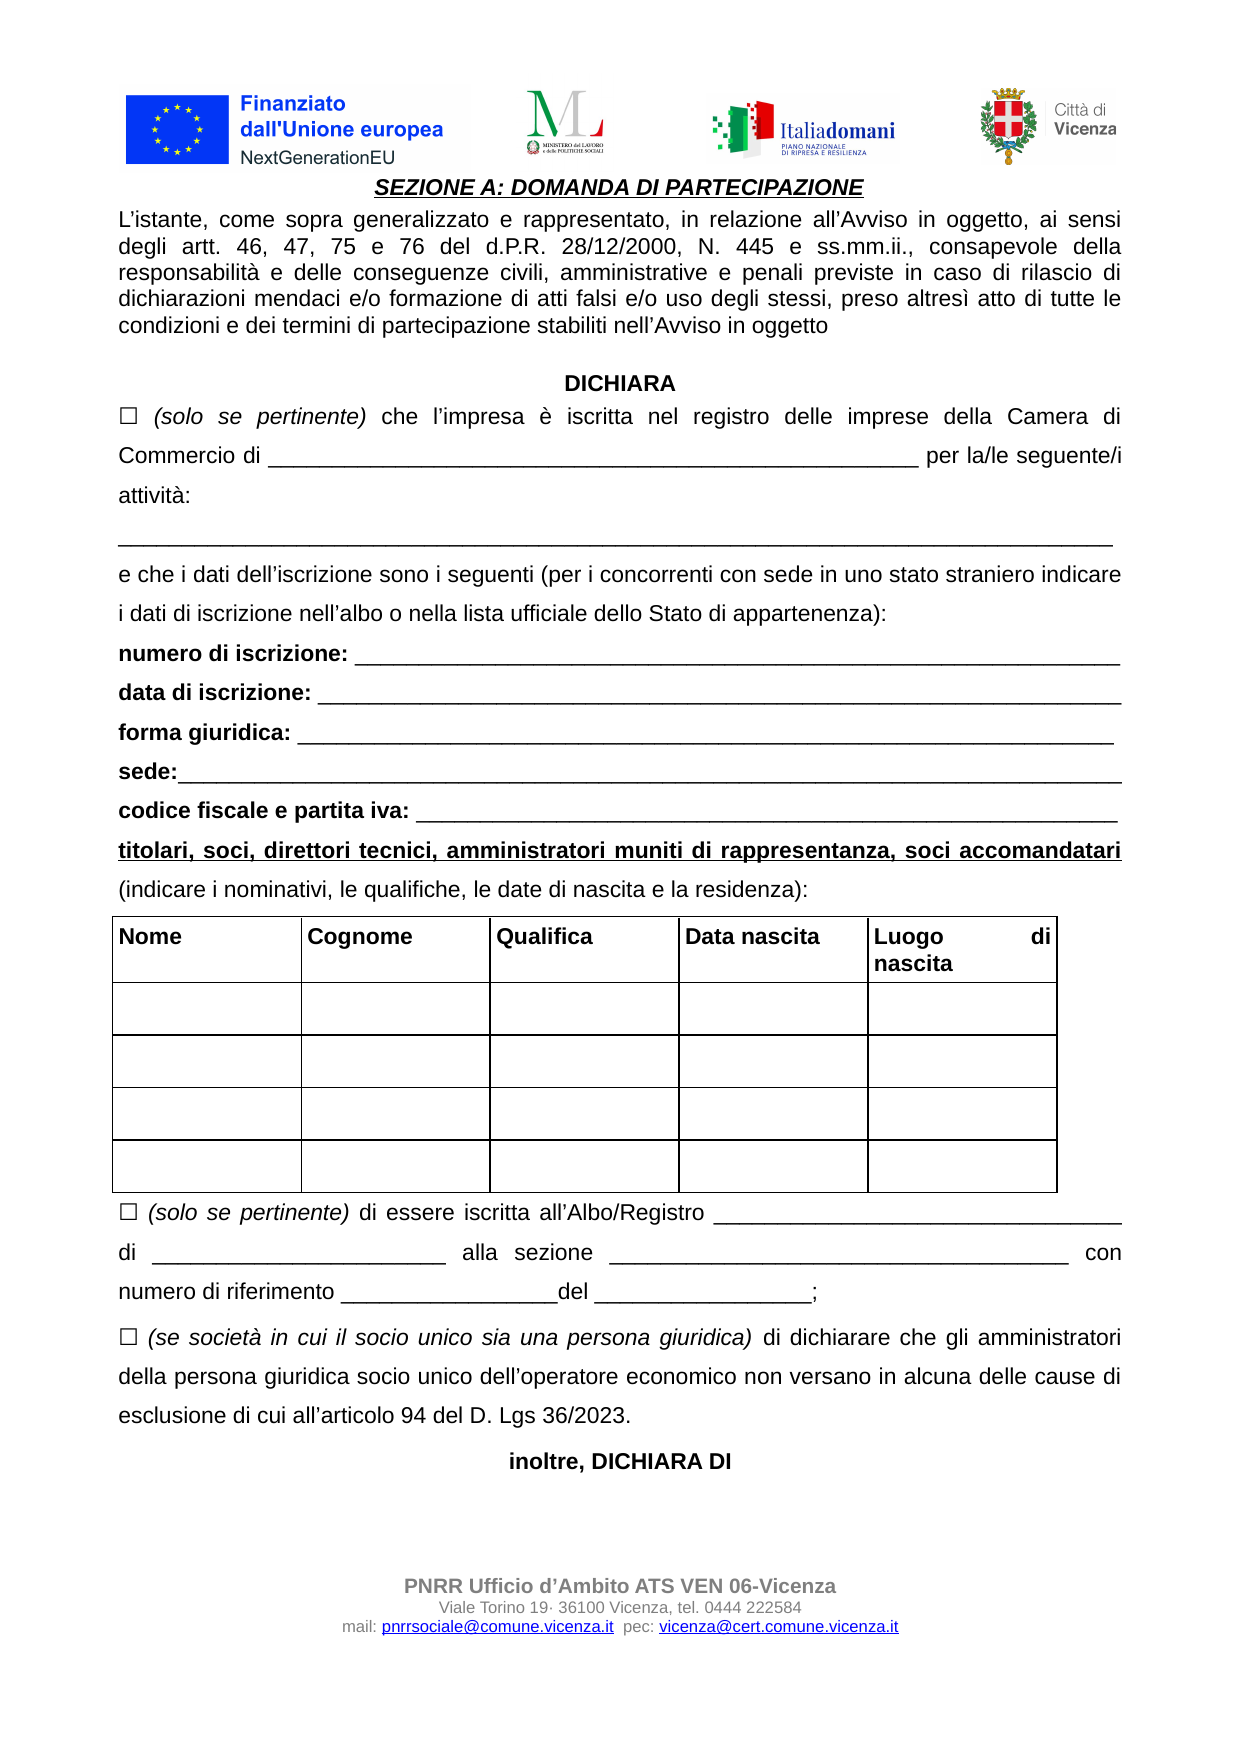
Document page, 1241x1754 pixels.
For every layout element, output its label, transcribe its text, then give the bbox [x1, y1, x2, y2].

text ☐ (solo se pertinente) di essere iscritta all’Albo/Registro ________________________________ di _______________________ alla sezione ____________________________________ con numero di riferimento _________________del _________________; [118, 1199, 1122, 1304]
text forma giuridica: ________________________________________________________________ [118, 718, 1122, 745]
text ☐ (solo se pertinente) che l’impresa è iscritta nel registro delle imprese della Camera di Commercio di ___________________________________________________ per la/le seguente/i attività: ______________________________________________________________________________ [118, 403, 1122, 547]
table_cell [869, 1141, 1056, 1192]
table_cell [680, 1141, 867, 1192]
text codice fiscale e partita iva: _______________________________________________________ [118, 797, 1122, 824]
text numero di iscrizione: ____________________________________________________________ [118, 639, 1122, 666]
picture [118, 84, 471, 173]
text sede:__________________________________________________________________________ [118, 758, 1122, 784]
table_cell [302, 1141, 489, 1192]
table_cell [869, 1088, 1056, 1139]
table_cell [491, 1088, 678, 1139]
table_header Luogo di nascita [869, 917, 1056, 982]
text inoltre, DICHIARA DI [118, 1448, 1122, 1474]
text SEZIONE A: DOMANDA DI PARTECIPAZIONE [118, 174, 1122, 200]
table_cell [491, 1141, 678, 1192]
picture [980, 88, 1117, 165]
table_cell [680, 1088, 867, 1139]
text DICHIARA [118, 370, 1122, 397]
table_header Nome [113, 917, 301, 982]
table_cell [302, 1088, 489, 1139]
table_cell [491, 983, 678, 1034]
table_cell [680, 983, 867, 1034]
picture [516, 73, 614, 172]
table_header Data nascita [680, 917, 868, 982]
table_header Qualifica [491, 917, 679, 982]
table_cell [113, 1036, 301, 1087]
text data di iscrizione: _______________________________________________________________ [118, 679, 1122, 705]
table_cell [113, 1141, 301, 1192]
table_cell [302, 1036, 489, 1087]
text e che i dati dell’iscrizione sono i seguenti (per i concorrenti con sede in uno stato straniero indicare i dati di iscrizione nell’albo o nella lista ufficiale dello Stato di appartenenza): [118, 561, 1122, 626]
table_header Cognome [302, 917, 490, 982]
table_cell [113, 1088, 301, 1139]
text (indicare i nominativi, le qualifiche, le date di nascita e la residenza): [118, 861, 1122, 903]
table_cell [302, 983, 489, 1034]
table_cell [491, 1036, 678, 1087]
text titolari, soci, direttori tecnici, amministratori muniti di rappresentanza, soci accomandatari [118, 837, 1122, 860]
table_cell [869, 1036, 1056, 1087]
table_cell [680, 1036, 867, 1087]
text L’istante, come sopra generalizzato e rappresentato, in relazione all’Avviso in oggetto, ai sensi degli artt. 46, 47, 75 e 76 del d.P.R. 28/12/2000, N. 445 e ss.mm.ii., consapevole della responsabilità e delle conseguenze civili, amministrative e penali previste in caso di rilascio di dichiarazioni mendaci e/o formazione di atti falsi e/o uso degli stessi, preso altresì atto di tutte le condizioni e dei termini di partecipazione stabiliti nell’Avviso in oggetto [118, 206, 1122, 338]
text ☐ (se società in cui il socio unico sia una persona giuridica) di dichiarare che gli amministratori della persona giuridica socio unico dell’operatore economico non versano in alcuna delle cause di esclusione di cui all’articolo 94 del D. Lgs 36/2023. [118, 1323, 1122, 1429]
table_cell [113, 983, 301, 1034]
table_cell [869, 983, 1056, 1034]
picture [706, 93, 900, 164]
